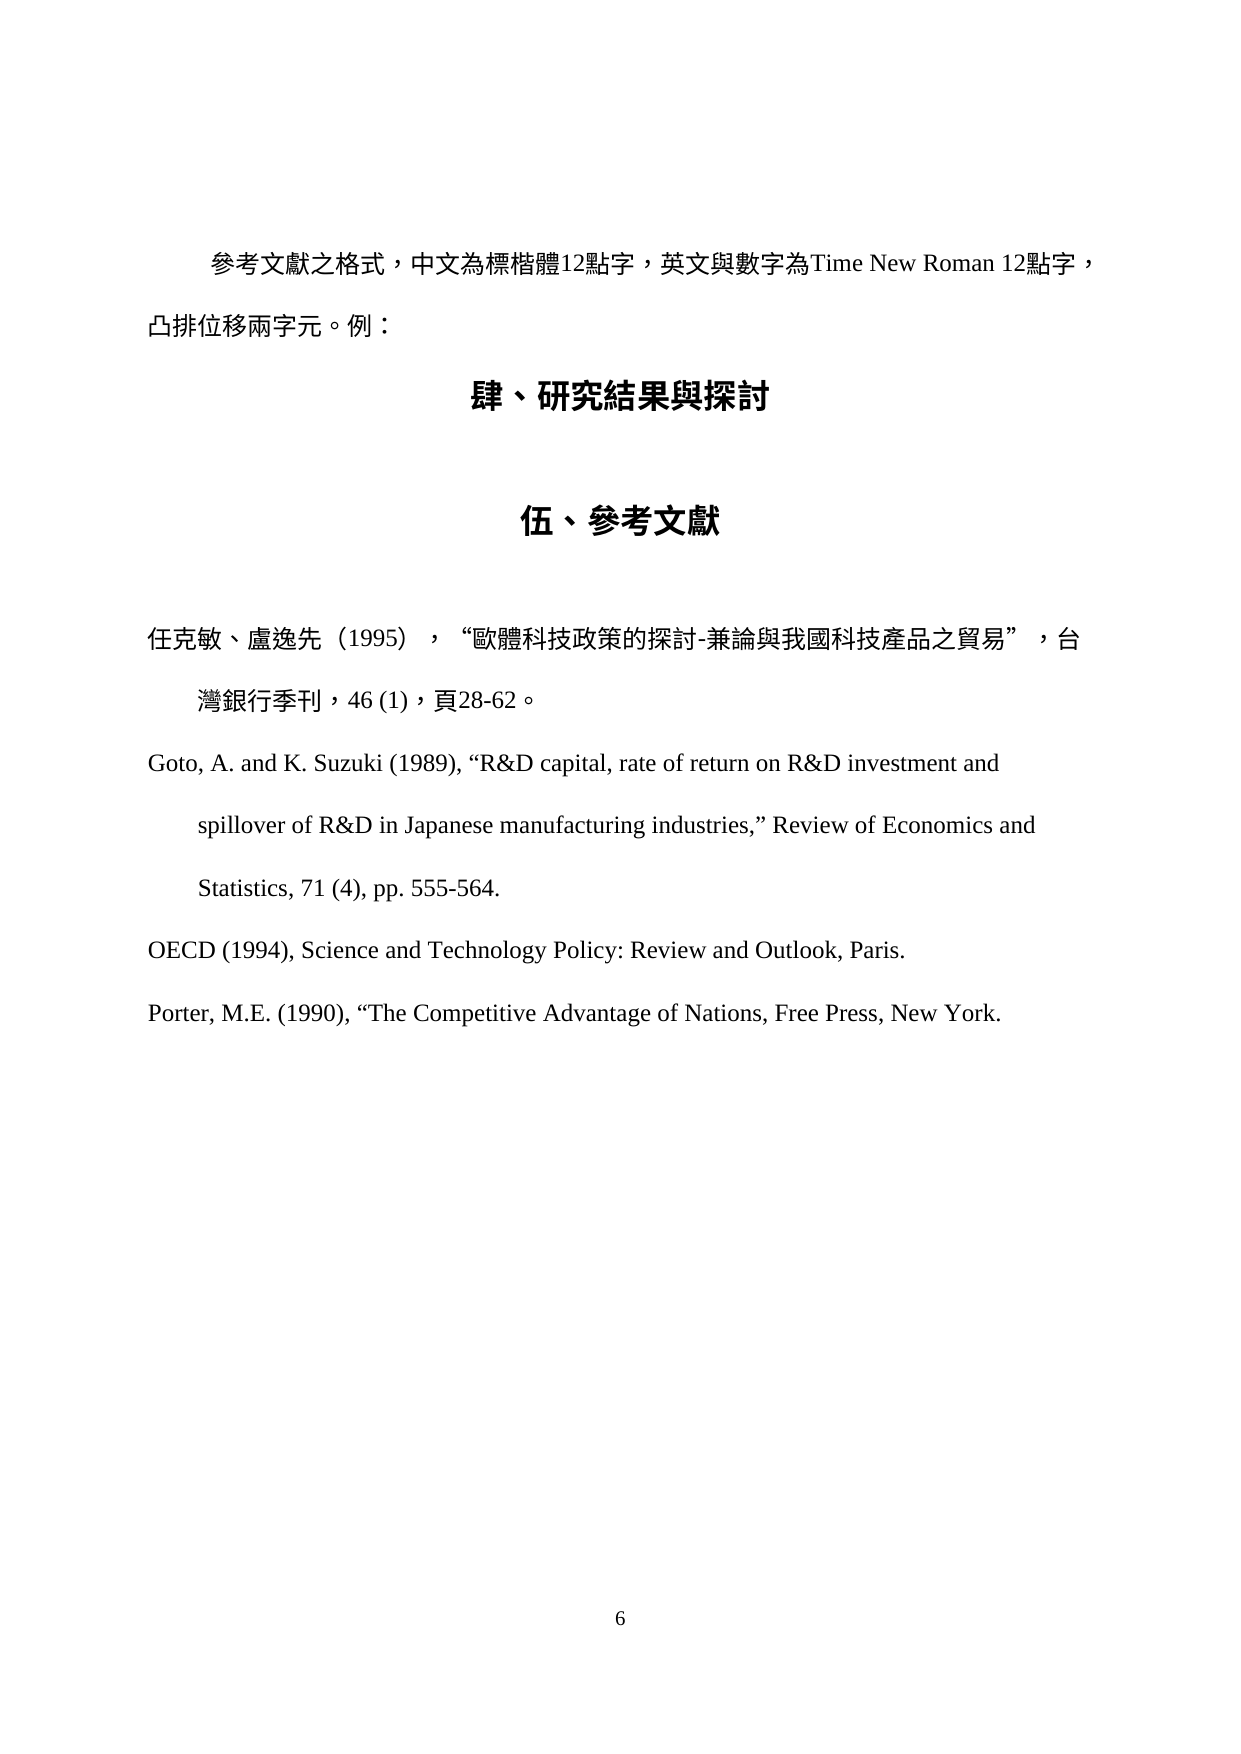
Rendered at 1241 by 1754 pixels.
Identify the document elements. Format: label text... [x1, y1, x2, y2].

text 伍、參考文獻 [148, 495, 1092, 543]
text 肆、研究結果與探討 [148, 370, 1092, 418]
text Goto, A. and K. Suzuki (1989), “R&D capital, rate of return on R&D investment and spillover of R&D in Japanese manufacturing industries,” Review of Economics and Statistics, 71 (4), pp. 555-564. [148, 721, 1092, 908]
text 任克敏、盧逸先（1995），“歐體科技政策的探討-兼論與我國科技產品之貿易”，台灣銀行季刊，46 (1)，頁28-62。 [148, 596, 1092, 721]
text OECD (1994), Science and Technology Policy: Review and Outlook, Paris. [148, 908, 1092, 971]
text Porter, M.E. (1990), “The Competitive Advantage of Nations, Free Press, New York. [148, 971, 1092, 1033]
text 參考文獻之格式，中文為標楷體12點字，英文與數字為Time New Roman 12點字，凸排位移兩字元。例： [148, 221, 1092, 346]
